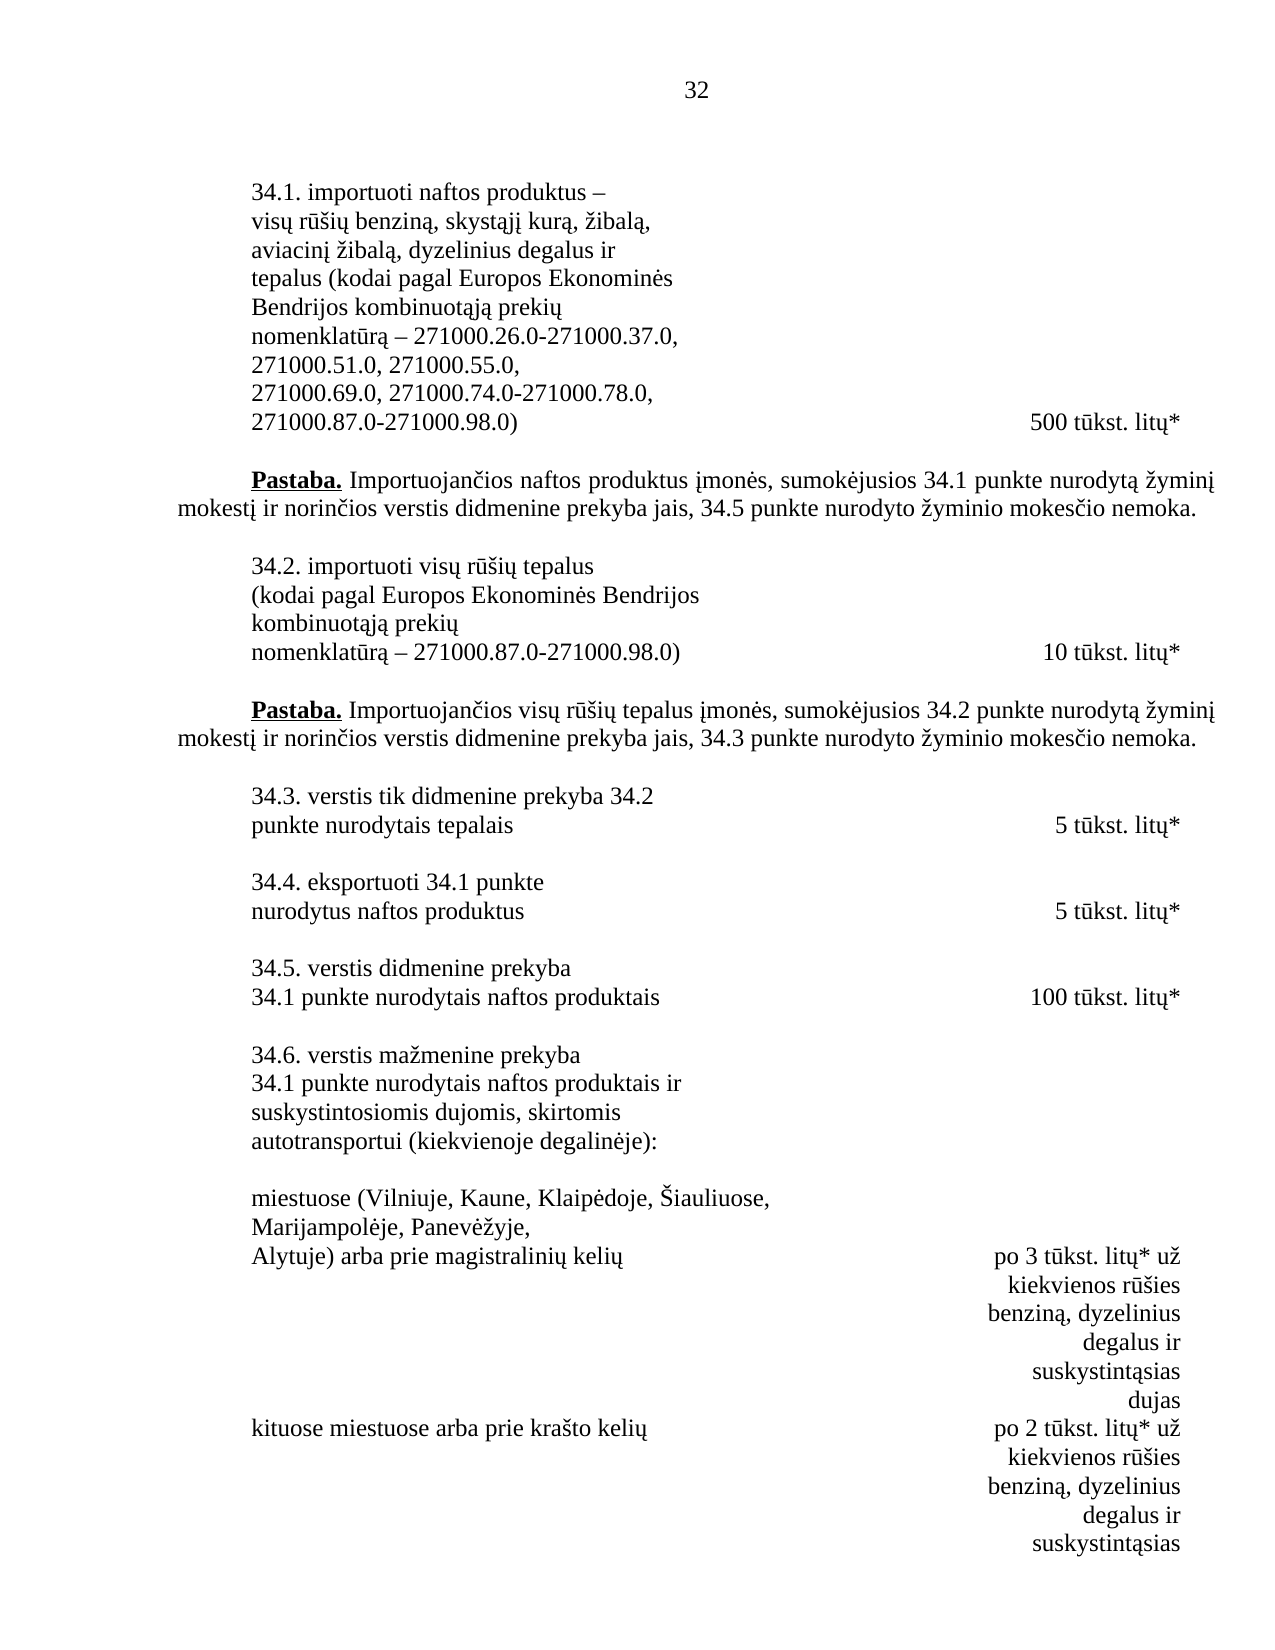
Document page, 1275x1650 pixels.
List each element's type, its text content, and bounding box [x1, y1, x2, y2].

text kiekvienos rūšies [177, 1442, 1216, 1471]
text nurodytus naftos produktus 5 tūkst. litų* [177, 896, 1216, 925]
text miestuose (Vilniuje, Kaune, Klaipėdoje, Šiauliuose, [177, 1183, 1216, 1212]
text 34.2. importuoti visų rūšių tepalus [177, 551, 1216, 580]
text autotransportui (kiekvienoje degalinėje): [177, 1126, 1216, 1155]
text kombinuotąją prekių [177, 608, 1216, 637]
text 34.1 punkte nurodytais naftos produktais 100 tūkst. litų* [177, 982, 1216, 1011]
text Alytuje) arba prie magistralinių kelių po 3 tūkst. litų* už [177, 1241, 1216, 1270]
text visų rūšių benziną, skystąjį kurą, žibalą, [177, 206, 1216, 235]
text kituose miestuose arba prie krašto kelių po 2 tūkst. litų* už [177, 1413, 1216, 1442]
text degalus ir [177, 1500, 1216, 1528]
text Bendrijos kombinuotąją prekių [177, 292, 1216, 321]
text Pastaba. Importuojančios visų rūšių tepalus įmonės, sumokėjusios 34.2 punkte nurodytą žyminį mokestį ir norinčios verstis didmenine prekyba jais, 34.3 punkte nurodyto žyminio mokesčio nemoka. [177, 695, 1216, 752]
text 271000.87.0-271000.98.0) 500 tūkst. litų* [177, 407, 1216, 436]
text 34.1. importuoti naftos produktus – [177, 177, 1216, 206]
text suskystintąsias [177, 1528, 1216, 1557]
text Pastaba. Importuojančios naftos produktus įmonės, sumokėjusios 34.1 punkte nurodytą žyminį mokestį ir norinčios verstis didmenine prekyba jais, 34.5 punkte nurodyto žyminio mokesčio nemoka. [177, 465, 1216, 522]
text benziną, dyzelinius [177, 1471, 1216, 1500]
text benziną, dyzelinius [177, 1298, 1216, 1327]
text punkte nurodytais tepalais 5 tūkst. litų* [177, 810, 1216, 838]
text degalus ir [177, 1327, 1216, 1356]
text aviacinį žibalą, dyzelinius degalus ir [177, 235, 1216, 263]
text 34.1 punkte nurodytais naftos produktais ir [177, 1068, 1216, 1097]
text nomenklatūrą – 271000.26.0-271000.37.0, [177, 321, 1216, 350]
text 34.3. verstis tik didmenine prekyba 34.2 [177, 781, 1216, 810]
text 271000.51.0, 271000.55.0, [177, 350, 1216, 378]
text 271000.69.0, 271000.74.0-271000.78.0, [177, 378, 1216, 407]
text suskystintąsias [177, 1356, 1216, 1385]
text 34.5. verstis didmenine prekyba [177, 953, 1216, 982]
text dujas [177, 1385, 1216, 1413]
text kiekvienos rūšies [177, 1270, 1216, 1298]
text suskystintosiomis dujomis, skirtomis [177, 1097, 1216, 1126]
text (kodai pagal Europos Ekonominės Bendrijos [177, 580, 1216, 608]
text Marijampolėje, Panevėžyje, [177, 1212, 1216, 1241]
text 34.4. eksportuoti 34.1 punkte [177, 867, 1216, 896]
text tepalus (kodai pagal Europos Ekonominės [177, 263, 1216, 292]
text nomenklatūrą – 271000.87.0-271000.98.0) 10 tūkst. litų* [177, 637, 1216, 666]
text 34.6. verstis mažmenine prekyba [177, 1040, 1216, 1068]
